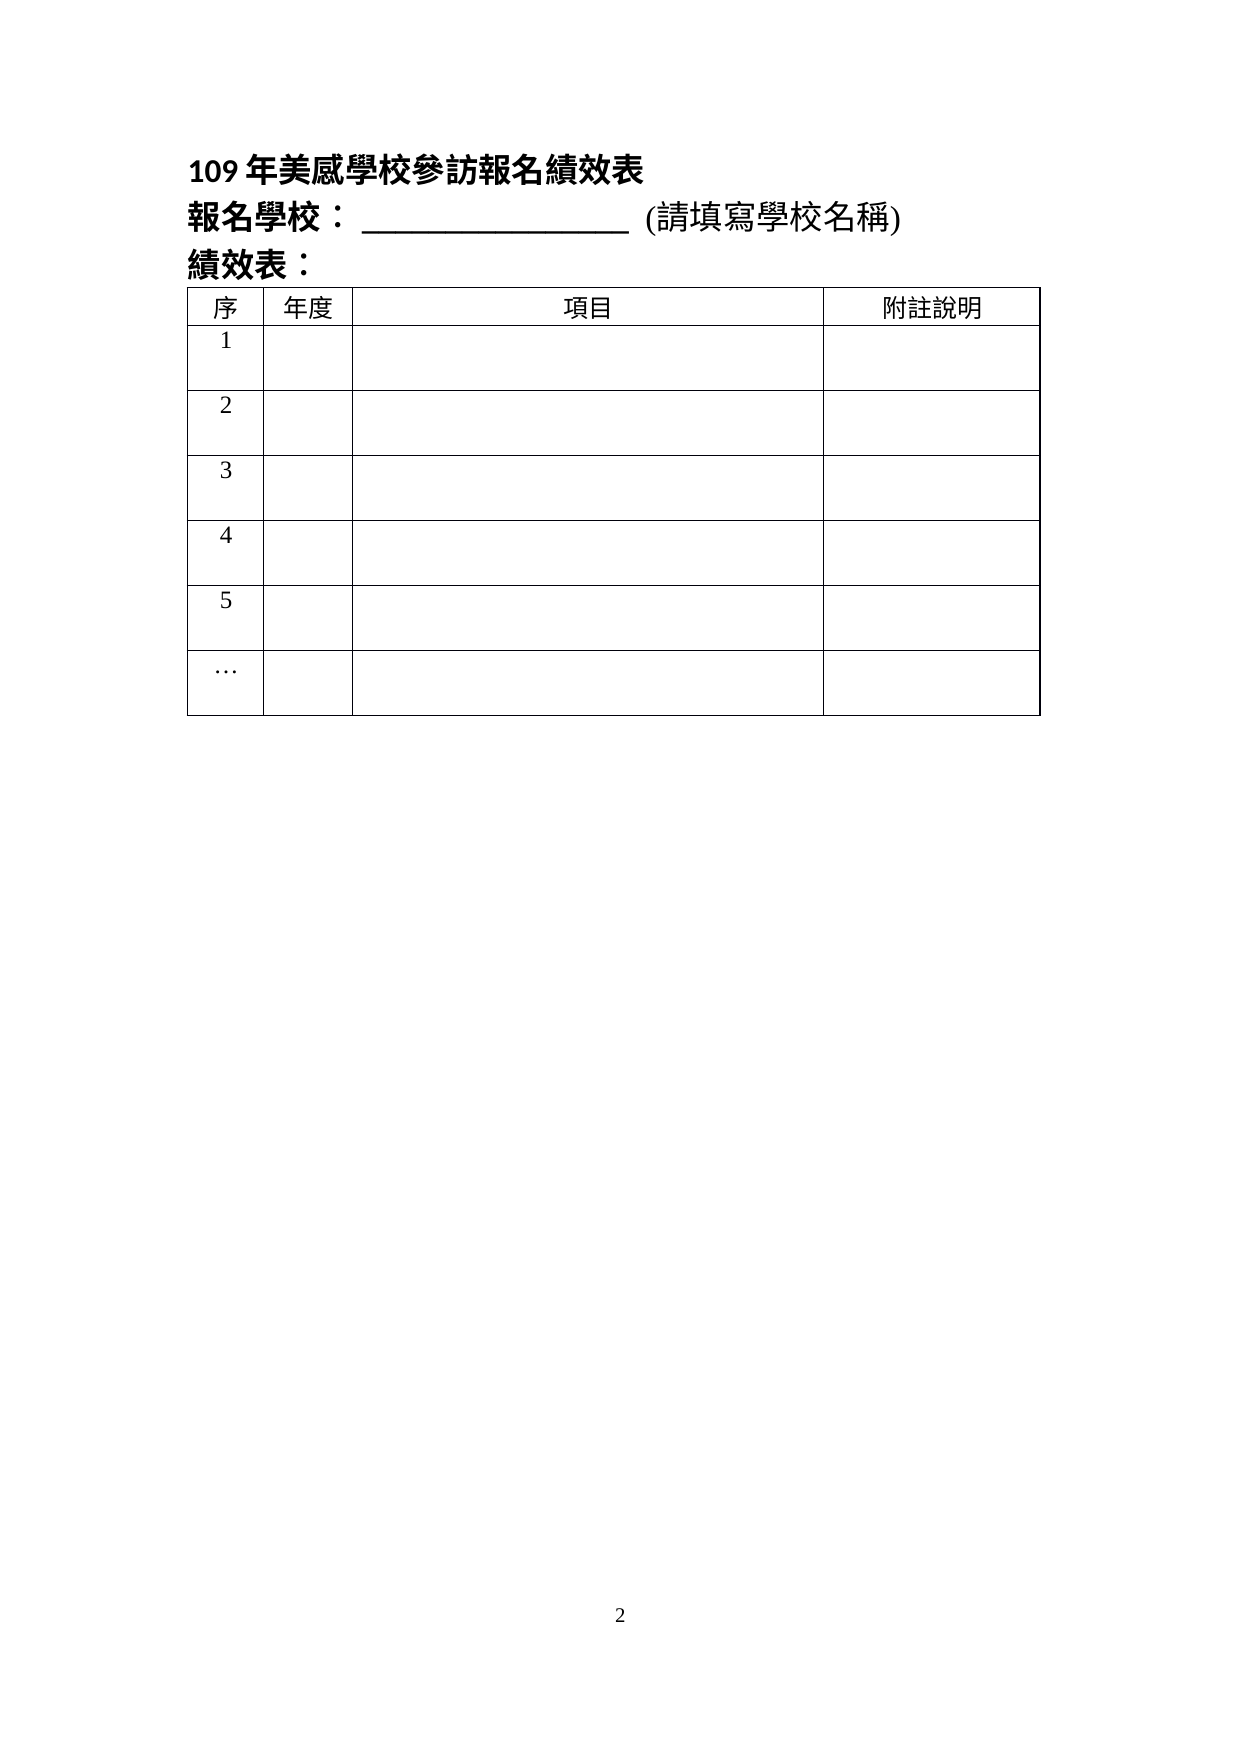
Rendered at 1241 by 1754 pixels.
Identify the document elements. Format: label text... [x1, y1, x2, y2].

table_cell [264, 651, 352, 714]
table_cell [264, 391, 352, 454]
table_cell [264, 521, 352, 584]
table_cell 2 [188, 391, 263, 454]
table_cell [353, 456, 823, 519]
table_cell [353, 651, 823, 714]
text 109年美感學校參訪報名績效表 [187, 150, 1053, 191]
table_cell [824, 651, 1039, 714]
table_cell [824, 521, 1039, 584]
table_cell [353, 521, 823, 584]
table_cell 1 [188, 326, 263, 389]
text 報名學校︰ ________________ (請填寫學校名稱) [187, 191, 1053, 239]
text 績效表︰ [187, 239, 1053, 287]
table_cell [353, 326, 823, 389]
table_header 項目 [353, 288, 823, 324]
table_cell [264, 456, 352, 519]
table_cell [353, 391, 823, 454]
table_cell [264, 586, 352, 649]
table_header 序 [188, 288, 263, 324]
table_cell [353, 586, 823, 649]
table_cell [824, 456, 1039, 519]
table_header 附註說明 [824, 288, 1039, 324]
table_cell 5 [188, 586, 263, 649]
table_header 年度 [264, 288, 352, 324]
table_cell 3 [188, 456, 263, 519]
table_cell 4 [188, 521, 263, 584]
table_cell [824, 586, 1039, 649]
table_cell [264, 326, 352, 389]
table_cell [824, 391, 1039, 454]
table_cell [824, 326, 1039, 389]
table_cell … [188, 651, 263, 714]
